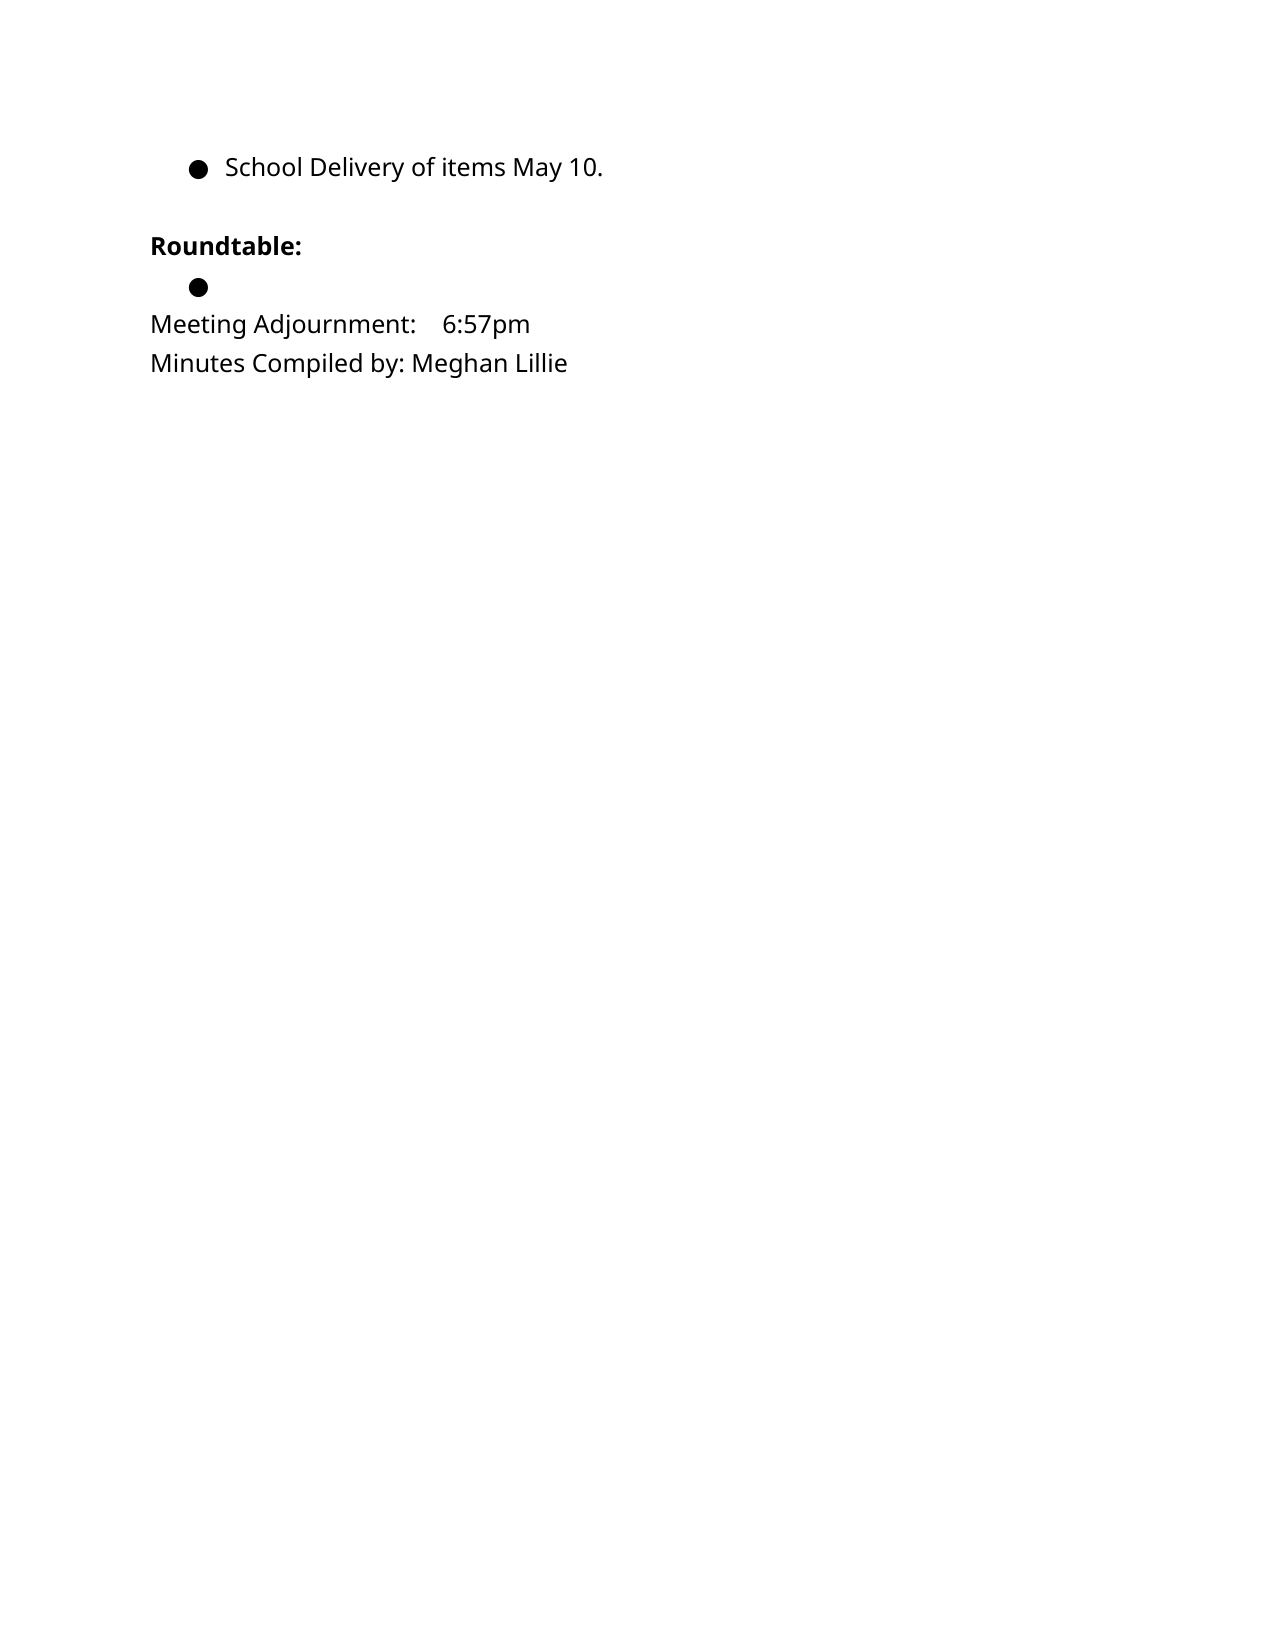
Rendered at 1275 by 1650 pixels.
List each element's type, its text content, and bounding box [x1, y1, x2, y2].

list School Delivery of items May 10. [187, 150, 1125, 184]
text Roundtable: [150, 228, 1125, 262]
text Meeting Adjournment: 6:57pm [150, 307, 1125, 341]
text Minutes Compiled by: Meghan Lillie [150, 346, 1125, 380]
